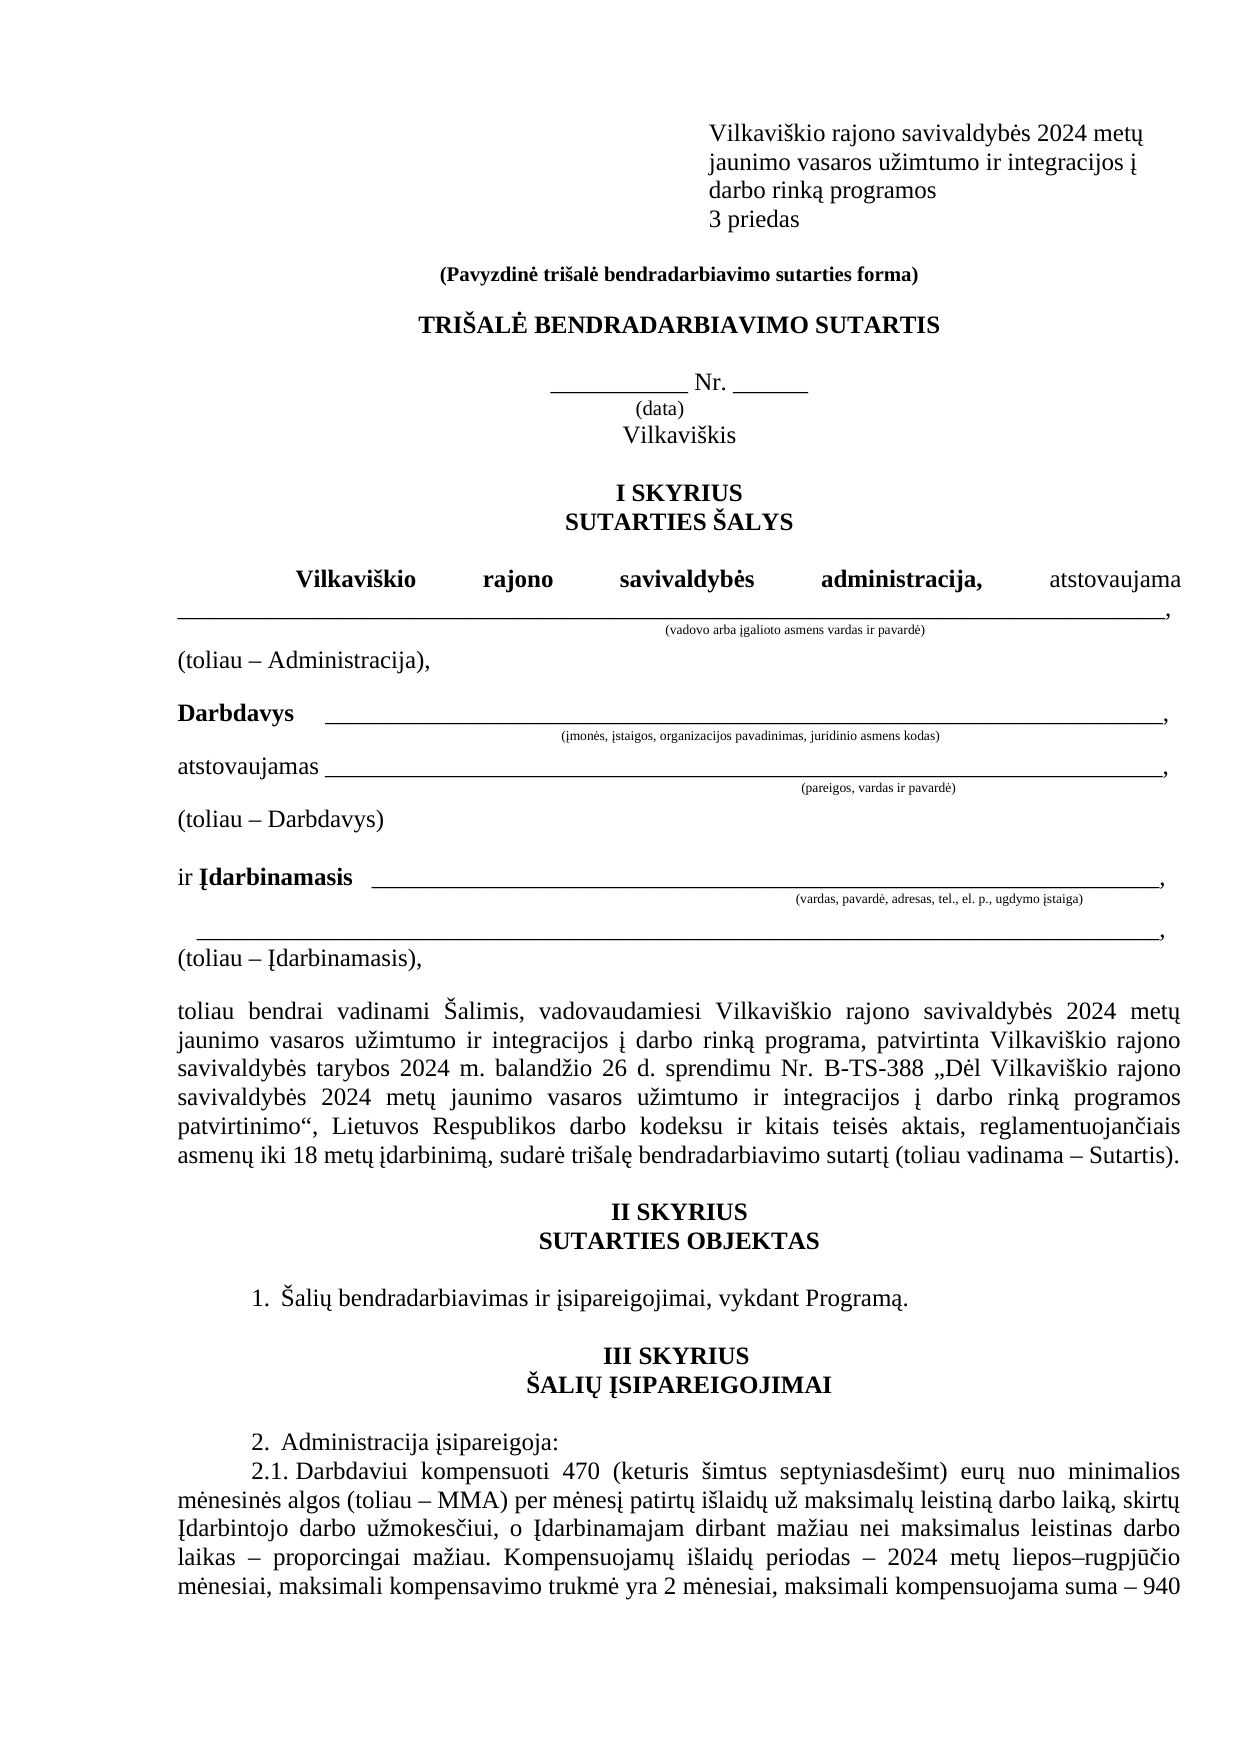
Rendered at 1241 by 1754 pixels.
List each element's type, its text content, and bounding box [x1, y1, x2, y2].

text Vilkaviškio rajono savivaldybės 2024 metų [709, 118, 1181, 147]
text 2.1. Darbdaviui kompensuoti 470 (keturis šimtus septyniasdešimt) eurų nuo minimalios mėnesinės algos (toliau – MMA) per mėnesį patirtų išlaidų už maksimalų leistiną darbo laiką, skirtų Įdarbintojo darbo užmokesčiui, o Įdarbinamajam dirbant mažiau nei maksimalus leistinas darbo laikas – proporcingai mažiau. Kompensuojamų išlaidų periodas – 2024 metų liepos–rugpjūčio mėnesiai, maksimali kompensavimo trukmė yra 2 mėnesiai, maksimali kompensuojama suma – 940 [177, 1456, 1181, 1600]
text darbo rinką programos [709, 176, 1181, 204]
text SUTARTIES ŠALYS [177, 507, 1181, 535]
text (vardas, pavardė, adresas, tel., el. p., ugdymo įstaiga) [177, 890, 1181, 914]
text (vadovo arba įgalioto asmens vardas ir pavardė) [177, 622, 1181, 646]
text Darbdavys ___________________________________________________________________, [177, 698, 1181, 727]
text (įmonės, įstaigos, organizacijos pavadinimas, juridinio asmens kodas) [177, 727, 1181, 751]
text _____________________________________________________________________________, (toliau – Įdarbinamasis), [177, 914, 1181, 972]
text 2. Administracija įsipareigoja: [177, 1427, 1181, 1456]
text (Pavyzdinė trišalė bendradarbiavimo sutarties forma) [177, 262, 1181, 286]
text (pareigos, vardas ir pavardė) [177, 780, 1181, 804]
text SUTARTIES OBJEKTAS [177, 1226, 1181, 1255]
text atstovaujamas ___________________________________________________________________, [177, 751, 1181, 780]
text 1. Šalių bendradarbiavimas ir įsipareigojimai, vykdant Programą. [177, 1283, 1181, 1312]
text III SKYRIUS [177, 1341, 1181, 1370]
text TRIŠALĖ BENDRADARBIAVIMO SUTARTIS [177, 310, 1181, 339]
text ŠALIŲ ĮSIPAREIGOJIMAI [177, 1370, 1181, 1398]
text Vilkaviškis [177, 420, 1181, 449]
text toliau bendrai vadinami Šalimis, vadovaudamiesi Vilkaviškio rajono savivaldybės 2024 metų jaunimo vasaros užimtumo ir integracijos į darbo rinką programa, patvirtinta Vilkaviškio rajono savivaldybės tarybos 2024 m. balandžio 26 d. sprendimu Nr. B-TS-388 „Dėl Vilkaviškio rajono savivaldybės 2024 metų jaunimo vasaros užimtumo ir integracijos į darbo rinką programos patvirtinimo“, Lietuvos Respublikos darbo kodeksu ir kitais teisės aktais, reglamentuojančiais asmenų iki 18 metų įdarbinimą, sudarė trišalę bendradarbiavimo sutartį (toliau vadinama – Sutartis). [177, 996, 1181, 1168]
text ___________ Nr. ______ [177, 367, 1181, 396]
text 3 priedas [709, 204, 1181, 233]
text (toliau – Darbdavys) [177, 804, 1181, 833]
text I SKYRIUS [177, 478, 1181, 507]
text (data) [177, 396, 1181, 420]
text ir Įdarbinamasis _______________________________________________________________, [177, 862, 1181, 890]
text II SKYRIUS [177, 1197, 1181, 1226]
text Vilkaviškio rajono savivaldybės administracija, atstovaujama _______________________________________________________________________________, [177, 564, 1181, 622]
text jaunimo vasaros užimtumo ir integracijos į [709, 147, 1181, 176]
text (toliau – Administracija), [177, 646, 1181, 674]
